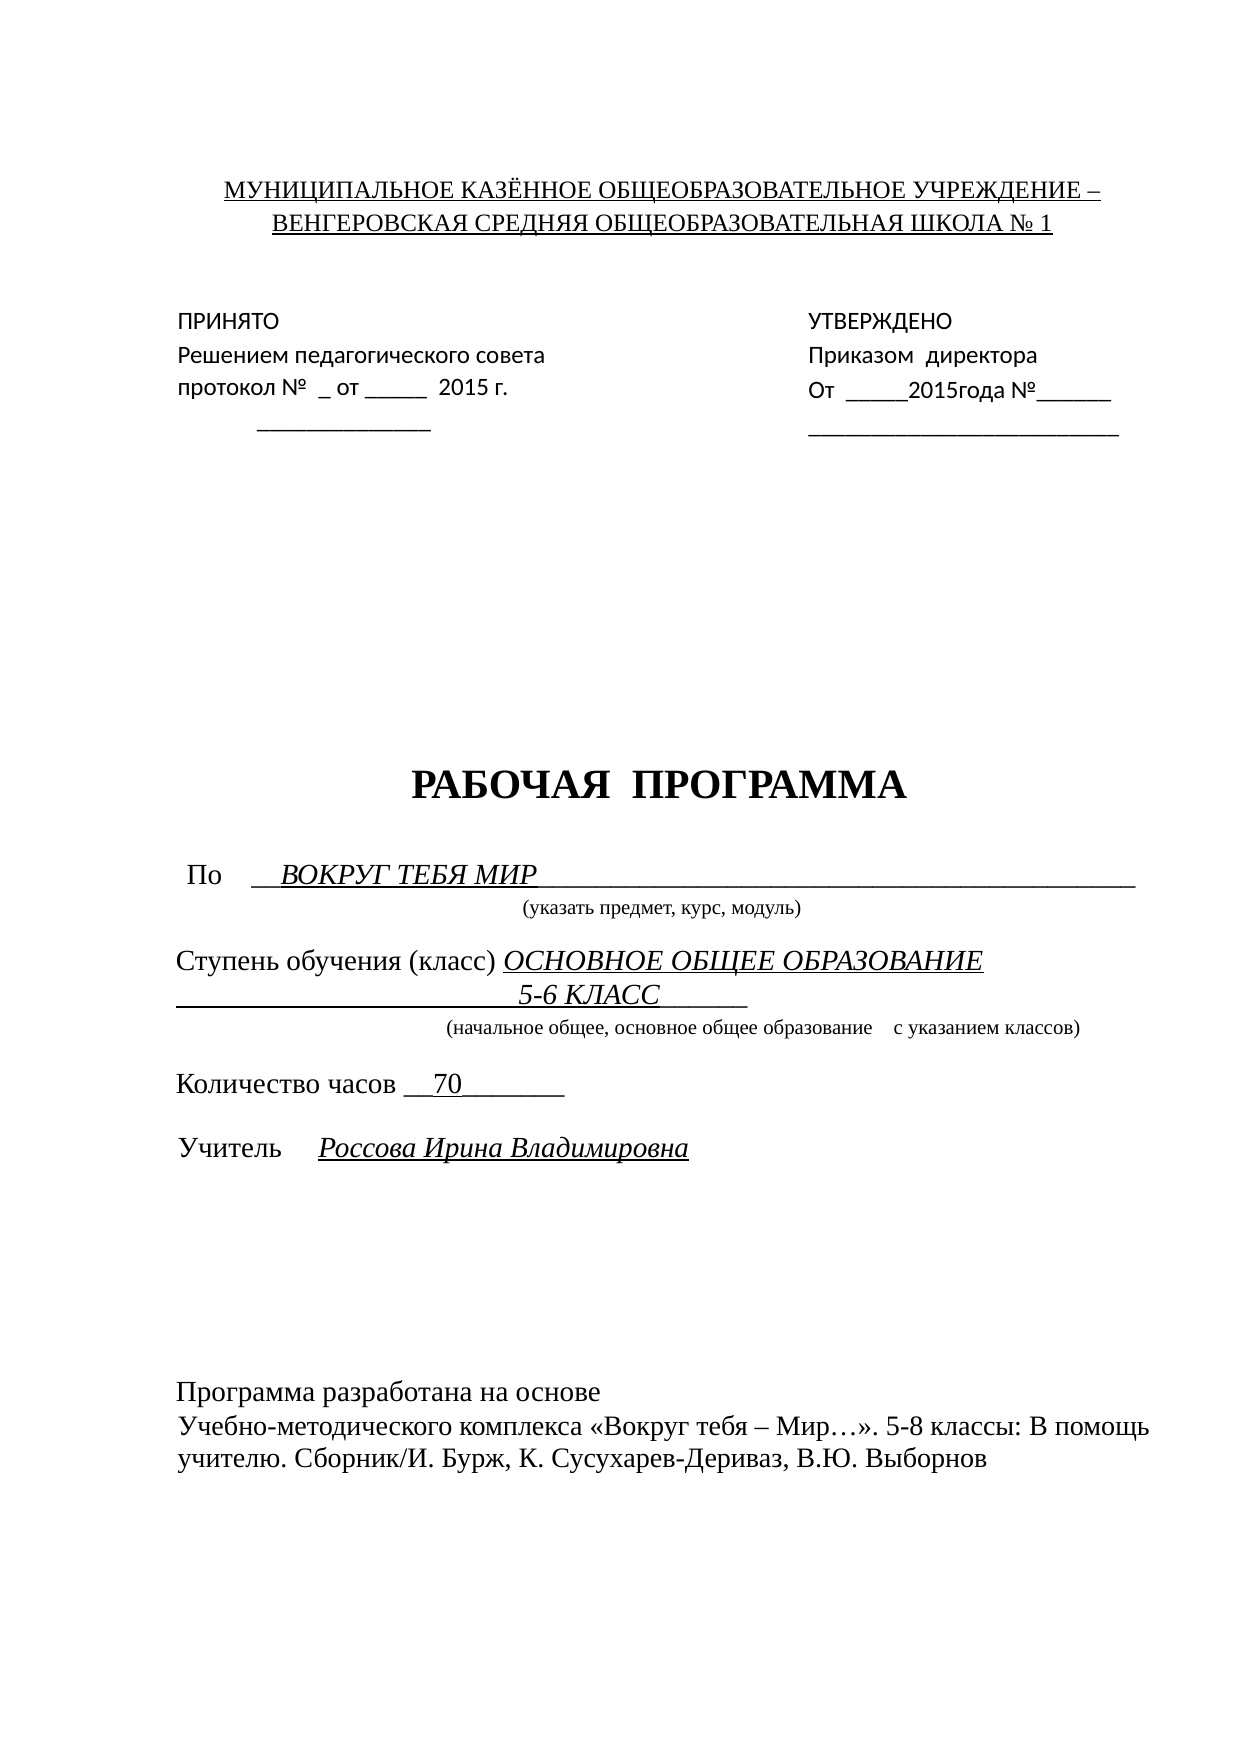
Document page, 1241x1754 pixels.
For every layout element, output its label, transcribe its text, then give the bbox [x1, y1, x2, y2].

text Количество часов __70_______ [176, 1067, 1152, 1100]
text ВЕНГЕРОВСКАЯ СРЕДНЯЯ ОБЩЕОБРАЗОВАТЕЛЬНАЯ ШКОЛА № 1 [177, 208, 1153, 237]
text (начальное общее, основное общее образование с указанием классов) [177, 1011, 1152, 1040]
text По __ВОКРУГ ТЕБЯ МИР_________________________________________ [177, 857, 1152, 891]
text 5-6 КЛАСС______ [176, 977, 1152, 1011]
text Программа разработана на основе [176, 1374, 1152, 1408]
text Учитель Россова Ирина Владимировна [177, 1130, 1152, 1164]
text (указать предмет, курс, модуль) [177, 895, 1152, 919]
text Учебно-методического комплекса «Вокруг тебя – Мир…». 5-8 классы: В помощь учителю. Сборник/И. Бурж, К. Сусухарев-Дериваз, В.Ю. Выборнов [177, 1409, 1152, 1473]
text РАБОЧАЯ ПРОГРАММА [177, 760, 1152, 808]
table_header УТВЕРЖДЕНО Приказом директора От _____2015года №______ _________________________ [808, 305, 1213, 578]
table_header ПРИНЯТО Решением педагогического совета протокол № _ от _____ 2015 г. ______________ [177, 305, 808, 578]
text МУНИЦИПАЛЬНОЕ КАЗЁННОЕ ОБЩЕОБРАЗОВАТЕЛЬНОЕ УЧРЕЖДЕНИЕ – [177, 175, 1153, 204]
text Ступень обучения (класс) ОСНОВНОЕ ОБЩЕЕ ОБРАЗОВАНИЕ [176, 943, 1152, 976]
